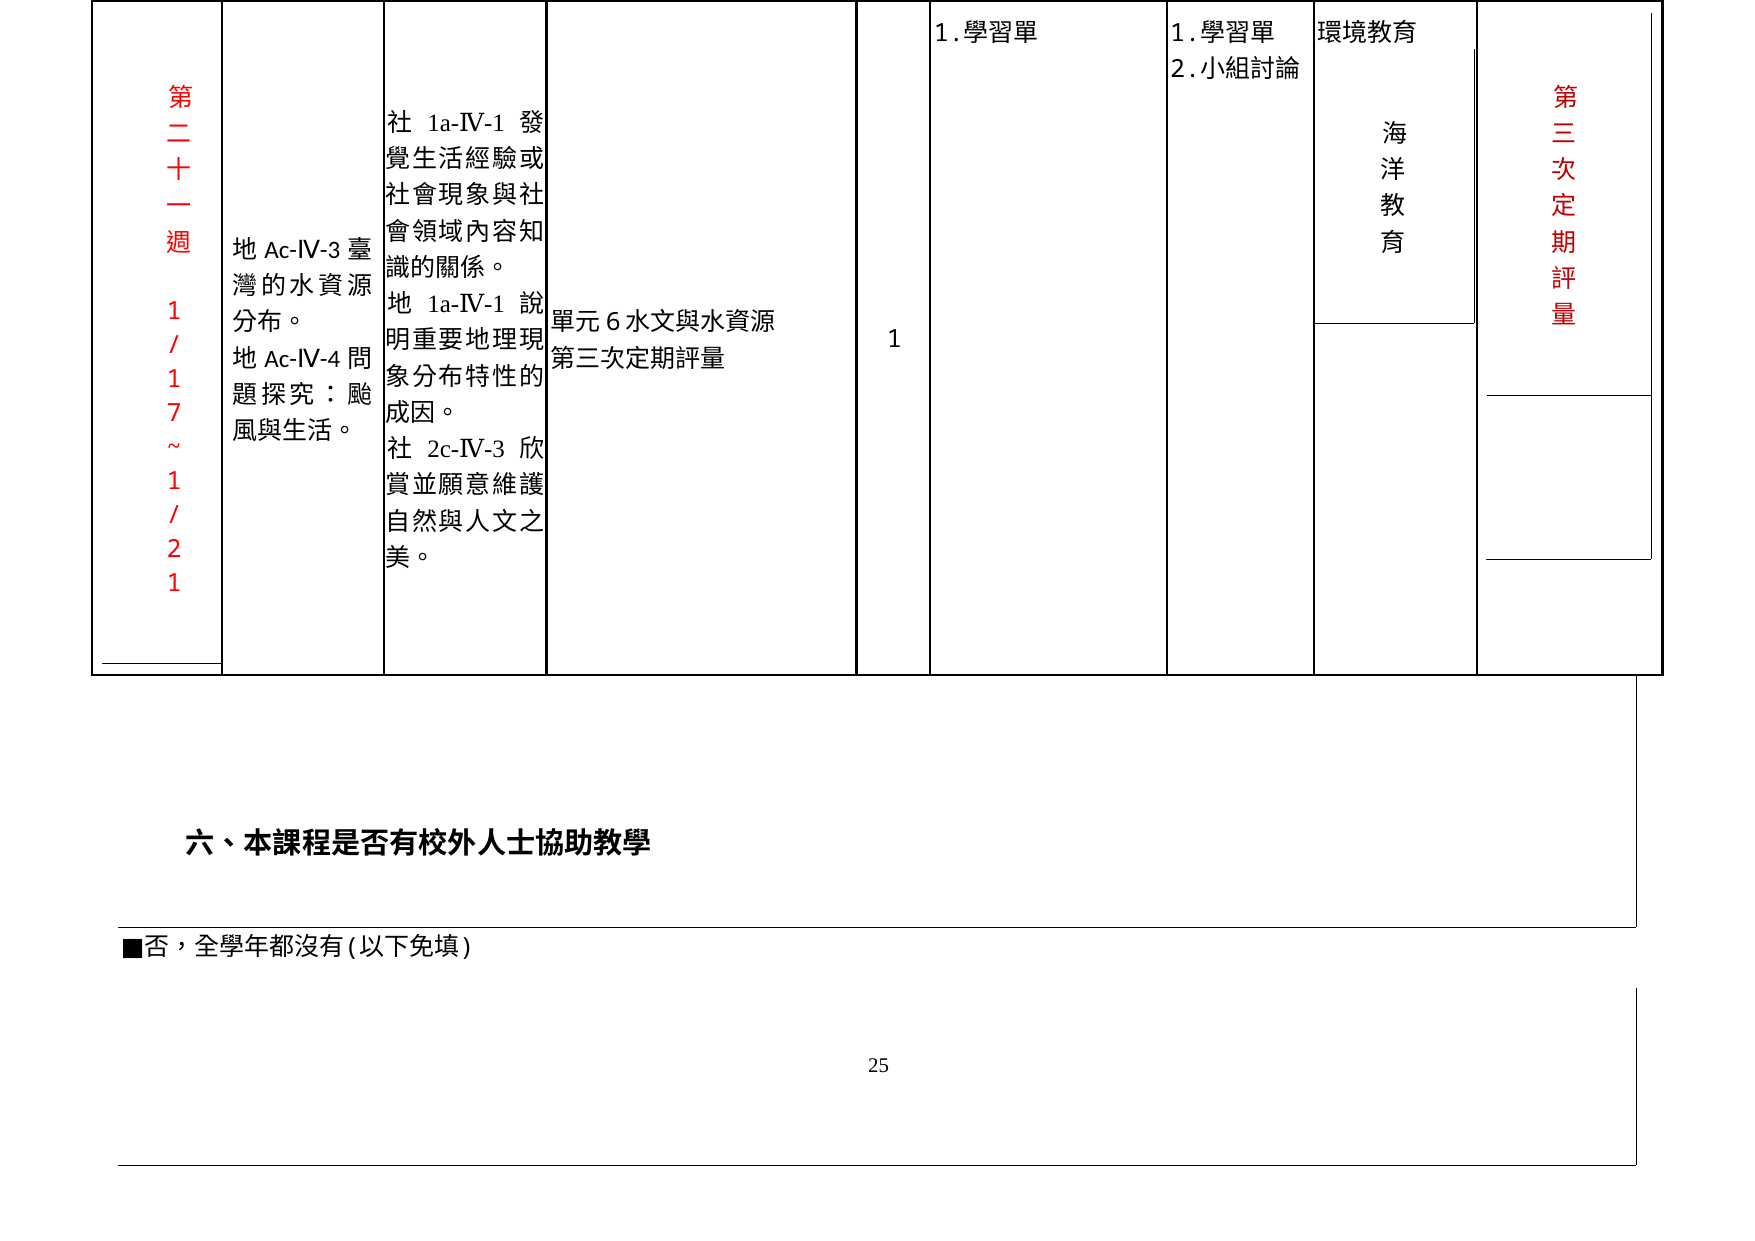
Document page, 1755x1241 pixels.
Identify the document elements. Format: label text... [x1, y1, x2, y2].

table_cell 第三次定期評量 [1478, 2, 1661, 674]
table_cell 1 [858, 2, 929, 674]
table_cell 1.學習單 [931, 2, 1166, 674]
table_cell 環境教育 海洋教育 [1315, 2, 1476, 674]
text 六、本課程是否有校外人士協助教學 [118, 820, 1636, 927]
table_cell 單元6水文與水資源 第三次定期評量 [548, 2, 855, 674]
table_cell 社1a-Ⅳ-1發覺生活經驗或社會現象與社會領域內容知識的關係。 地1a-Ⅳ-1說明重要地理現象分布特性的成因。 社2c-Ⅳ-3欣賞並願意維護自然與人文之美。 [385, 2, 545, 674]
table_cell 第二十一週 1/17~1/21 [93, 2, 221, 674]
table_cell 地Ac-Ⅳ-3臺灣的水資源分布。 地Ac-Ⅳ-4問題探究：颱風與生活。 [223, 2, 383, 674]
text ■否，全學年都沒有(以下免填) [118, 927, 1636, 963]
table_cell 1.學習單 2.小組討論 [1168, 2, 1313, 674]
